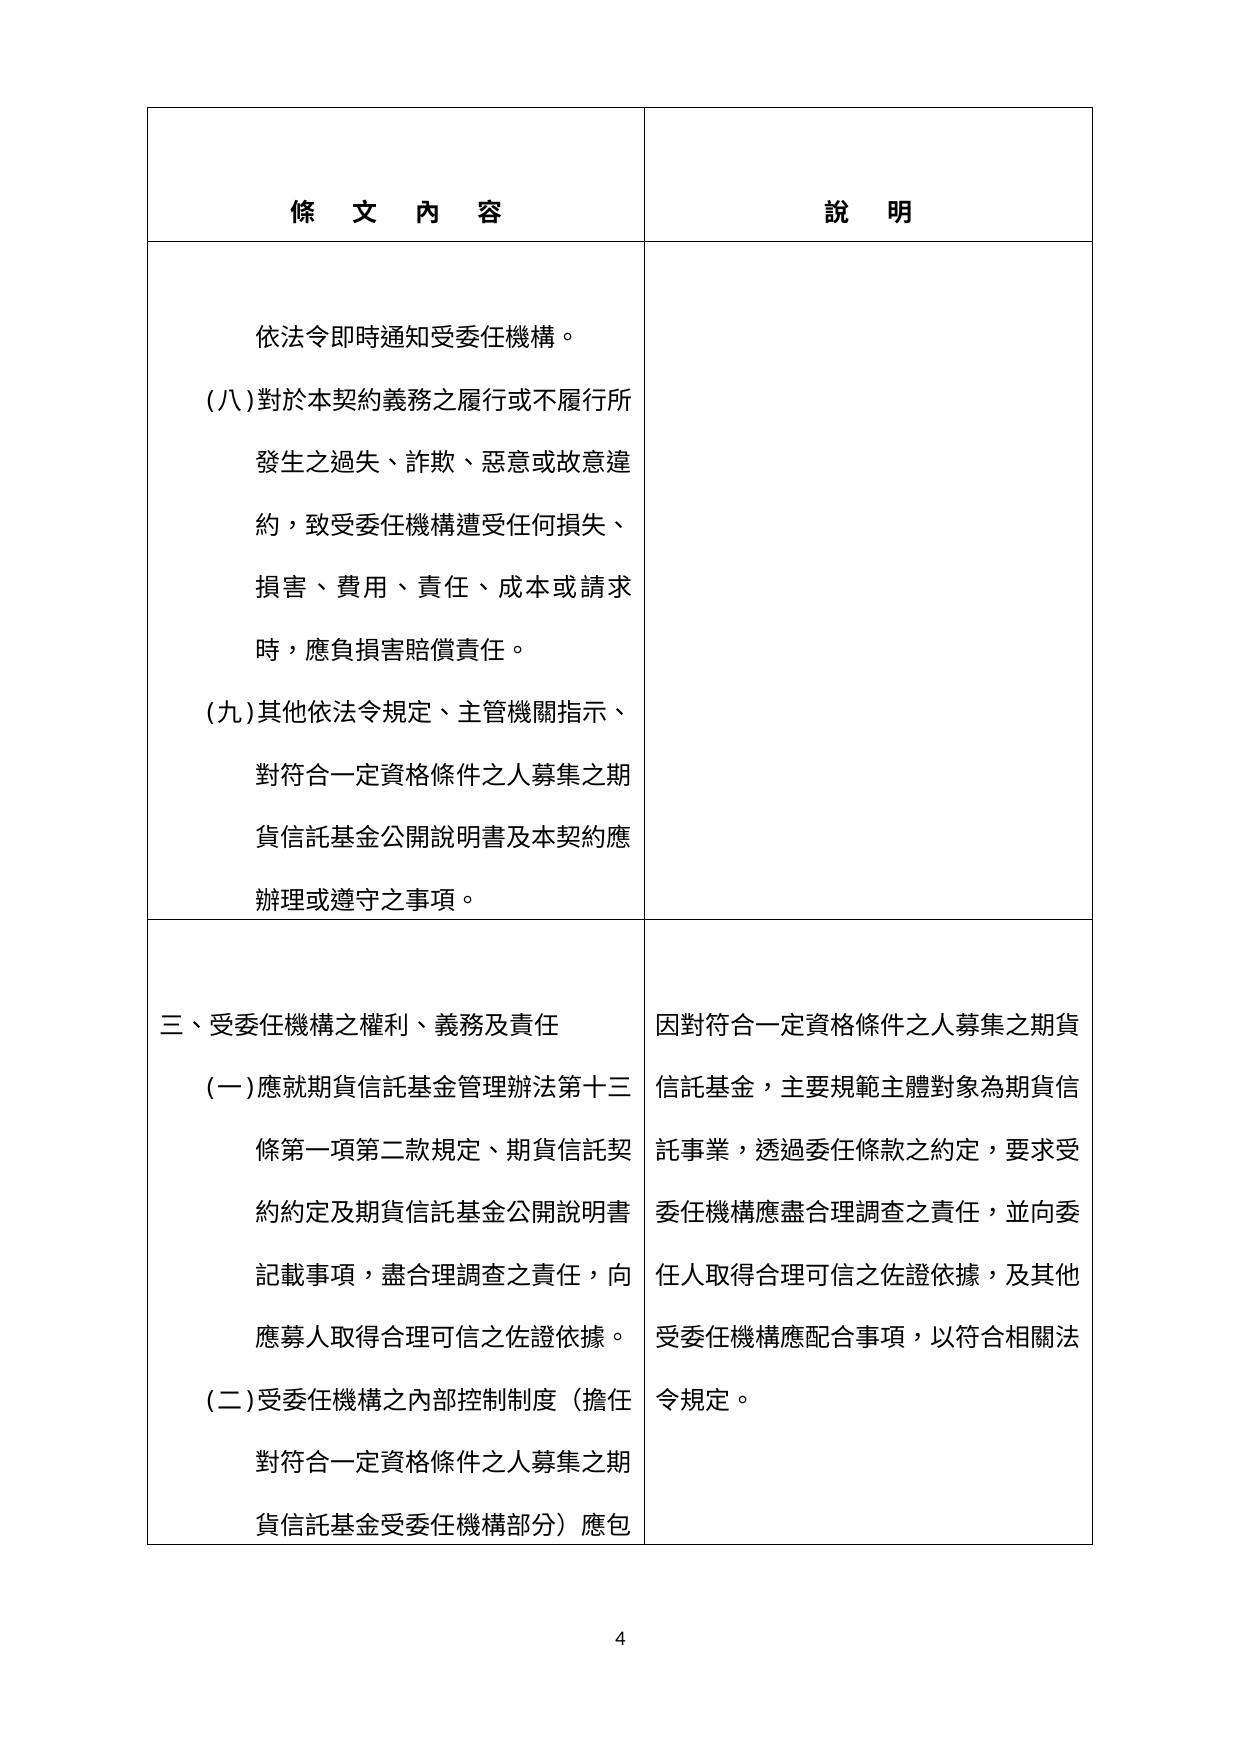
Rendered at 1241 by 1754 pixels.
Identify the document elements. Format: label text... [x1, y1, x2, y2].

table_cell [645, 242, 1092, 919]
table_header 說 明 [645, 108, 1092, 241]
table_header 條 文 內 容 [148, 108, 644, 241]
table_cell 因對符合一定資格條件之人募集之期貨信託基金，主要規範主體對象為期貨信託事業，透過委任條款之約定，要求受委任機構應盡合理調查之責任，並向委任人取得合理可信之佐證依據，及其他受委任機構應配合事項，以符合相關法令規定。 [645, 920, 1092, 1544]
table_cell 三、受委任機構之權利、義務及責任 (一)應就期貨信託基金管理辦法第十三條第一項第二款規定、期貨信託契約約定及期貨信託基金公開說明書記載事項，盡合理調查之責任，向應募人取得合理可信之佐證依據。 (二)受委任機構之內部控制制度（擔任對符合一定資格條件之人募集之期貨信託基金受委任機構部分）應包 [148, 920, 644, 1544]
table_cell 依法令即時通知受委任機構。 (八)對於本契約義務之履行或不履行所發生之過失、詐欺、惡意或故意違約，致受委任機構遭受任何損失、損害、費用、責任、成本或請求時，應負損害賠償責任。 (九)其他依法令規定、主管機關指示、對符合一定資格條件之人募集之期貨信託基金公開說明書及本契約應辦理或遵守之事項。 [148, 242, 644, 919]
